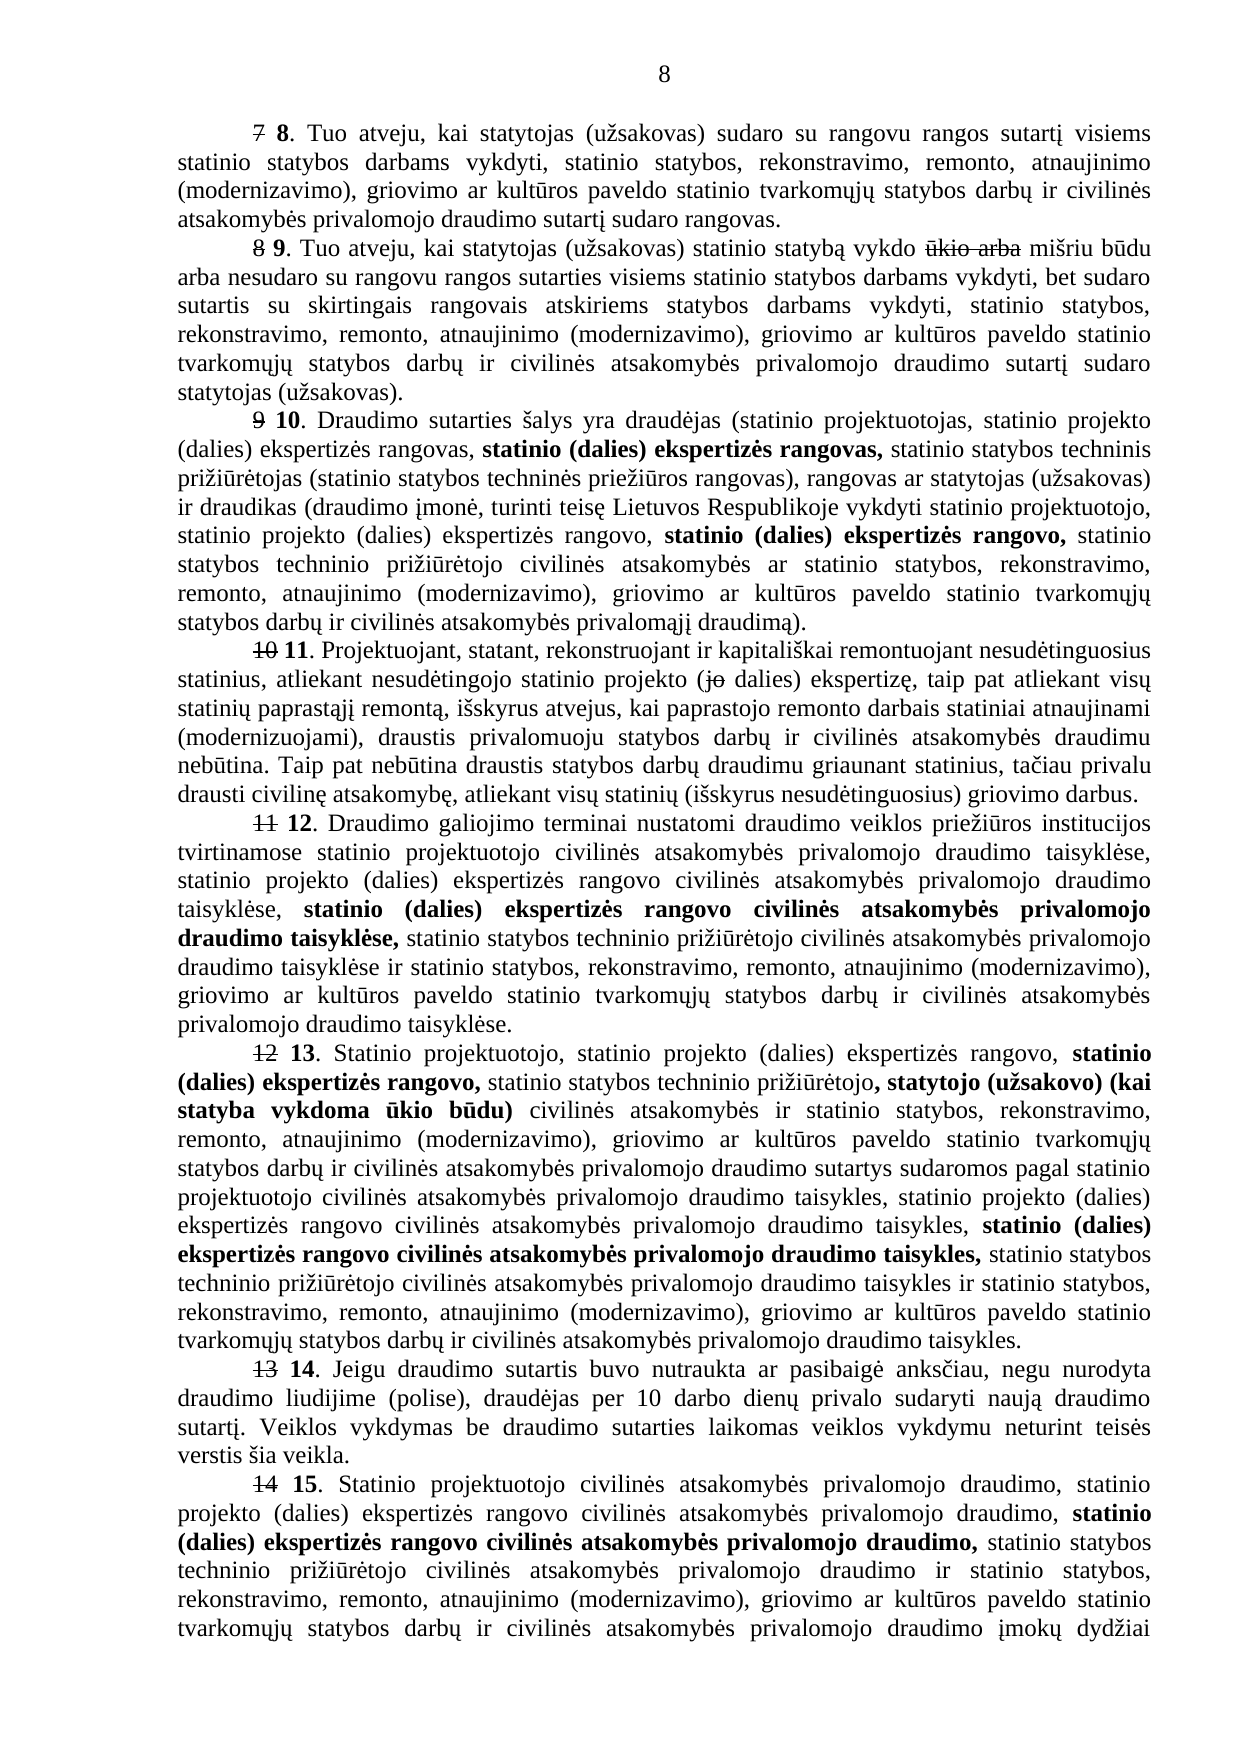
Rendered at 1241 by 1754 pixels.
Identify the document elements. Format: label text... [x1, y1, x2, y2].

text 12 13. Statinio projektuotojo, statinio projekto (dalies) ekspertizės rangovo, statinio (dalies) ekspertizės rangovo, statinio statybos techninio prižiūrėtojo, statytojo (užsakovo) (kai statyba vykdoma ūkio būdu) civilinės atsakomybės ir statinio statybos, rekonstravimo, remonto, atnaujinimo (modernizavimo), griovimo ar kultūros paveldo statinio tvarkomųjų statybos darbų ir civilinės atsakomybės privalomojo draudimo sutartys sudaromos pagal statinio projektuotojo civilinės atsakomybės privalomojo draudimo taisykles, statinio projekto (dalies) ekspertizės rangovo civilinės atsakomybės privalomojo draudimo taisykles, statinio (dalies) ekspertizės rangovo civilinės atsakomybės privalomojo draudimo taisykles, statinio statybos techninio prižiūrėtojo civilinės atsakomybės privalomojo draudimo taisykles ir statinio statybos, rekonstravimo, remonto, atnaujinimo (modernizavimo), griovimo ar kultūros paveldo statinio tvarkomųjų statybos darbų ir civilinės atsakomybės privalomojo draudimo taisykles. [177, 1038, 1152, 1354]
text 14 15. Statinio projektuotojo civilinės atsakomybės privalomojo draudimo, statinio projekto (dalies) ekspertizės rangovo civilinės atsakomybės privalomojo draudimo, statinio (dalies) ekspertizės rangovo civilinės atsakomybės privalomojo draudimo, statinio statybos techninio prižiūrėtojo civilinės atsakomybės privalomojo draudimo ir statinio statybos, rekonstravimo, remonto, atnaujinimo (modernizavimo), griovimo ar kultūros paveldo statinio tvarkomųjų statybos darbų ir civilinės atsakomybės privalomojo draudimo įmokų dydžiai [177, 1469, 1152, 1642]
text 13 14. Jeigu draudimo sutartis buvo nutraukta ar pasibaigė anksčiau, negu nurodyta draudimo liudijime (polise), draudėjas per 10 darbo dienų privalo sudaryti naują draudimo sutartį. Veiklos vykdymas be draudimo sutarties laikomas veiklos vykdymu neturint teisės verstis šia veikla. [177, 1354, 1152, 1469]
text 9 10. Draudimo sutarties šalys yra draudėjas (statinio projektuotojas, statinio projekto (dalies) ekspertizės rangovas, statinio (dalies) ekspertizės rangovas, statinio statybos techninis prižiūrėtojas (statinio statybos techninės priežiūros rangovas), rangovas ar statytojas (užsakovas) ir draudikas (draudimo įmonė, turinti teisę Lietuvos Respublikoje vykdyti statinio projektuotojo, statinio projekto (dalies) ekspertizės rangovo, statinio (dalies) ekspertizės rangovo, statinio statybos techninio prižiūrėtojo civilinės atsakomybės ar statinio statybos, rekonstravimo, remonto, atnaujinimo (modernizavimo), griovimo ar kultūros paveldo statinio tvarkomųjų statybos darbų ir civilinės atsakomybės privalomąjį draudimą). [177, 406, 1152, 636]
text 7 8. Tuo atveju, kai statytojas (užsakovas) sudaro su rangovu rangos sutartį visiems statinio statybos darbams vykdyti, statinio statybos, rekonstravimo, remonto, atnaujinimo (modernizavimo), griovimo ar kultūros paveldo statinio tvarkomųjų statybos darbų ir civilinės atsakomybės privalomojo draudimo sutartį sudaro rangovas. [177, 118, 1152, 233]
text 10 11. Projektuojant, statant, rekonstruojant ir kapitališkai remontuojant nesudėtinguosius statinius, atliekant nesudėtingojo statinio projekto (jo dalies) ekspertizę, taip pat atliekant visų statinių paprastąjį remontą, išskyrus atvejus, kai paprastojo remonto darbais statiniai atnaujinami (modernizuojami), draustis privalomuoju statybos darbų ir civilinės atsakomybės draudimu nebūtina. Taip pat nebūtina draustis statybos darbų draudimu griaunant statinius, tačiau privalu drausti civilinę atsakomybę, atliekant visų statinių (išskyrus nesudėtinguosius) griovimo darbus. [177, 636, 1152, 808]
text 8 9. Tuo atveju, kai statytojas (užsakovas) statinio statybą vykdo ūkio arba mišriu būdu arba nesudaro su rangovu rangos sutarties visiems statinio statybos darbams vykdyti, bet sudaro sutartis su skirtingais rangovais atskiriems statybos darbams vykdyti, statinio statybos, rekonstravimo, remonto, atnaujinimo (modernizavimo), griovimo ar kultūros paveldo statinio tvarkomųjų statybos darbų ir civilinės atsakomybės privalomojo draudimo sutartį sudaro statytojas (užsakovas). [177, 233, 1152, 406]
text 11 12. Draudimo galiojimo terminai nustatomi draudimo veiklos priežiūros institucijos tvirtinamose statinio projektuotojo civilinės atsakomybės privalomojo draudimo taisyklėse, statinio projekto (dalies) ekspertizės rangovo civilinės atsakomybės privalomojo draudimo taisyklėse, statinio (dalies) ekspertizės rangovo civilinės atsakomybės privalomojo draudimo taisyklėse, statinio statybos techninio prižiūrėtojo civilinės atsakomybės privalomojo draudimo taisyklėse ir statinio statybos, rekonstravimo, remonto, atnaujinimo (modernizavimo), griovimo ar kultūros paveldo statinio tvarkomųjų statybos darbų ir civilinės atsakomybės privalomojo draudimo taisyklėse. [177, 808, 1152, 1038]
